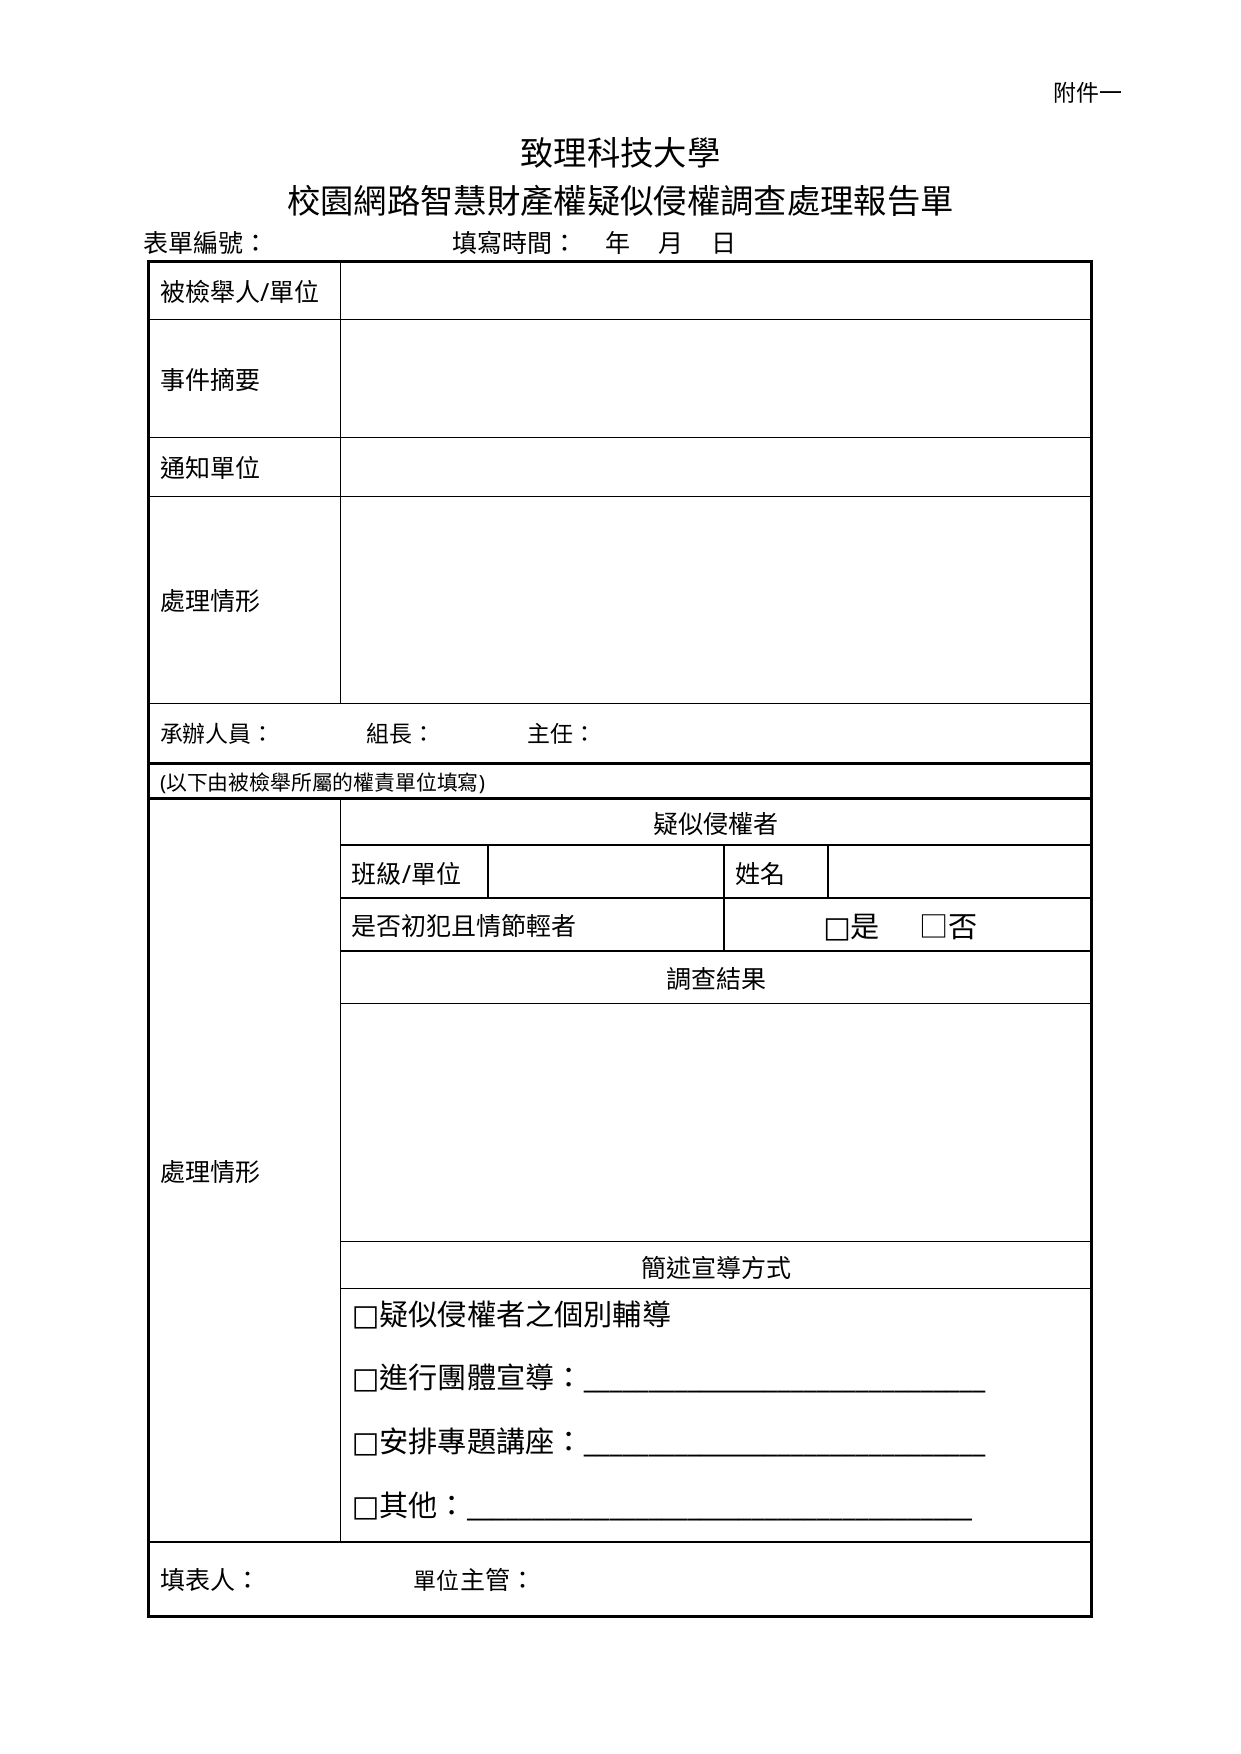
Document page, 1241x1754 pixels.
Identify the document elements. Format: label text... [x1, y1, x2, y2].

table_cell 調查結果 [341, 952, 1090, 1002]
table_cell 是否初犯且情節輕者 [341, 899, 723, 950]
table_cell 填表人： 單位主管： [150, 1543, 1090, 1615]
table_cell (以下由被檢舉所屬的權責單位填寫) [150, 765, 1090, 797]
table_cell 疑似侵權者 [341, 800, 1090, 844]
table_cell □是 □否 [725, 899, 1090, 950]
table_cell [829, 846, 1090, 897]
table_cell [489, 846, 723, 897]
table_header 被檢舉人/單位 [150, 263, 340, 319]
text 致理科技大學 [118, 127, 1122, 175]
table_cell 處理情形 [150, 800, 340, 1541]
table_cell 事件摘要 [150, 320, 340, 437]
table_cell [341, 320, 1090, 437]
table_cell 姓名 [725, 846, 827, 897]
text 校園網路智慧財產權疑似侵權調查處理報告單 [118, 175, 1122, 223]
table_cell 通知單位 [150, 438, 340, 496]
table_cell □疑似侵權者之個別輔導 □進行團體宣導：_______________________________ □安排專題講座：_______________________________ □其他：_______________________________________ [341, 1289, 1090, 1541]
table_cell 班級/單位 [341, 846, 487, 897]
text 表單編號： 填寫時間： 年 月 日 [118, 223, 1122, 260]
table_cell [341, 438, 1090, 496]
table_cell 簡述宣導方式 [341, 1242, 1090, 1288]
table_cell 處理情形 [150, 497, 340, 703]
table_cell 承辦人員： 組長： 主任： [150, 704, 1090, 762]
table_cell [341, 497, 1090, 703]
table_cell [341, 1004, 1090, 1241]
table_header [341, 263, 1090, 319]
